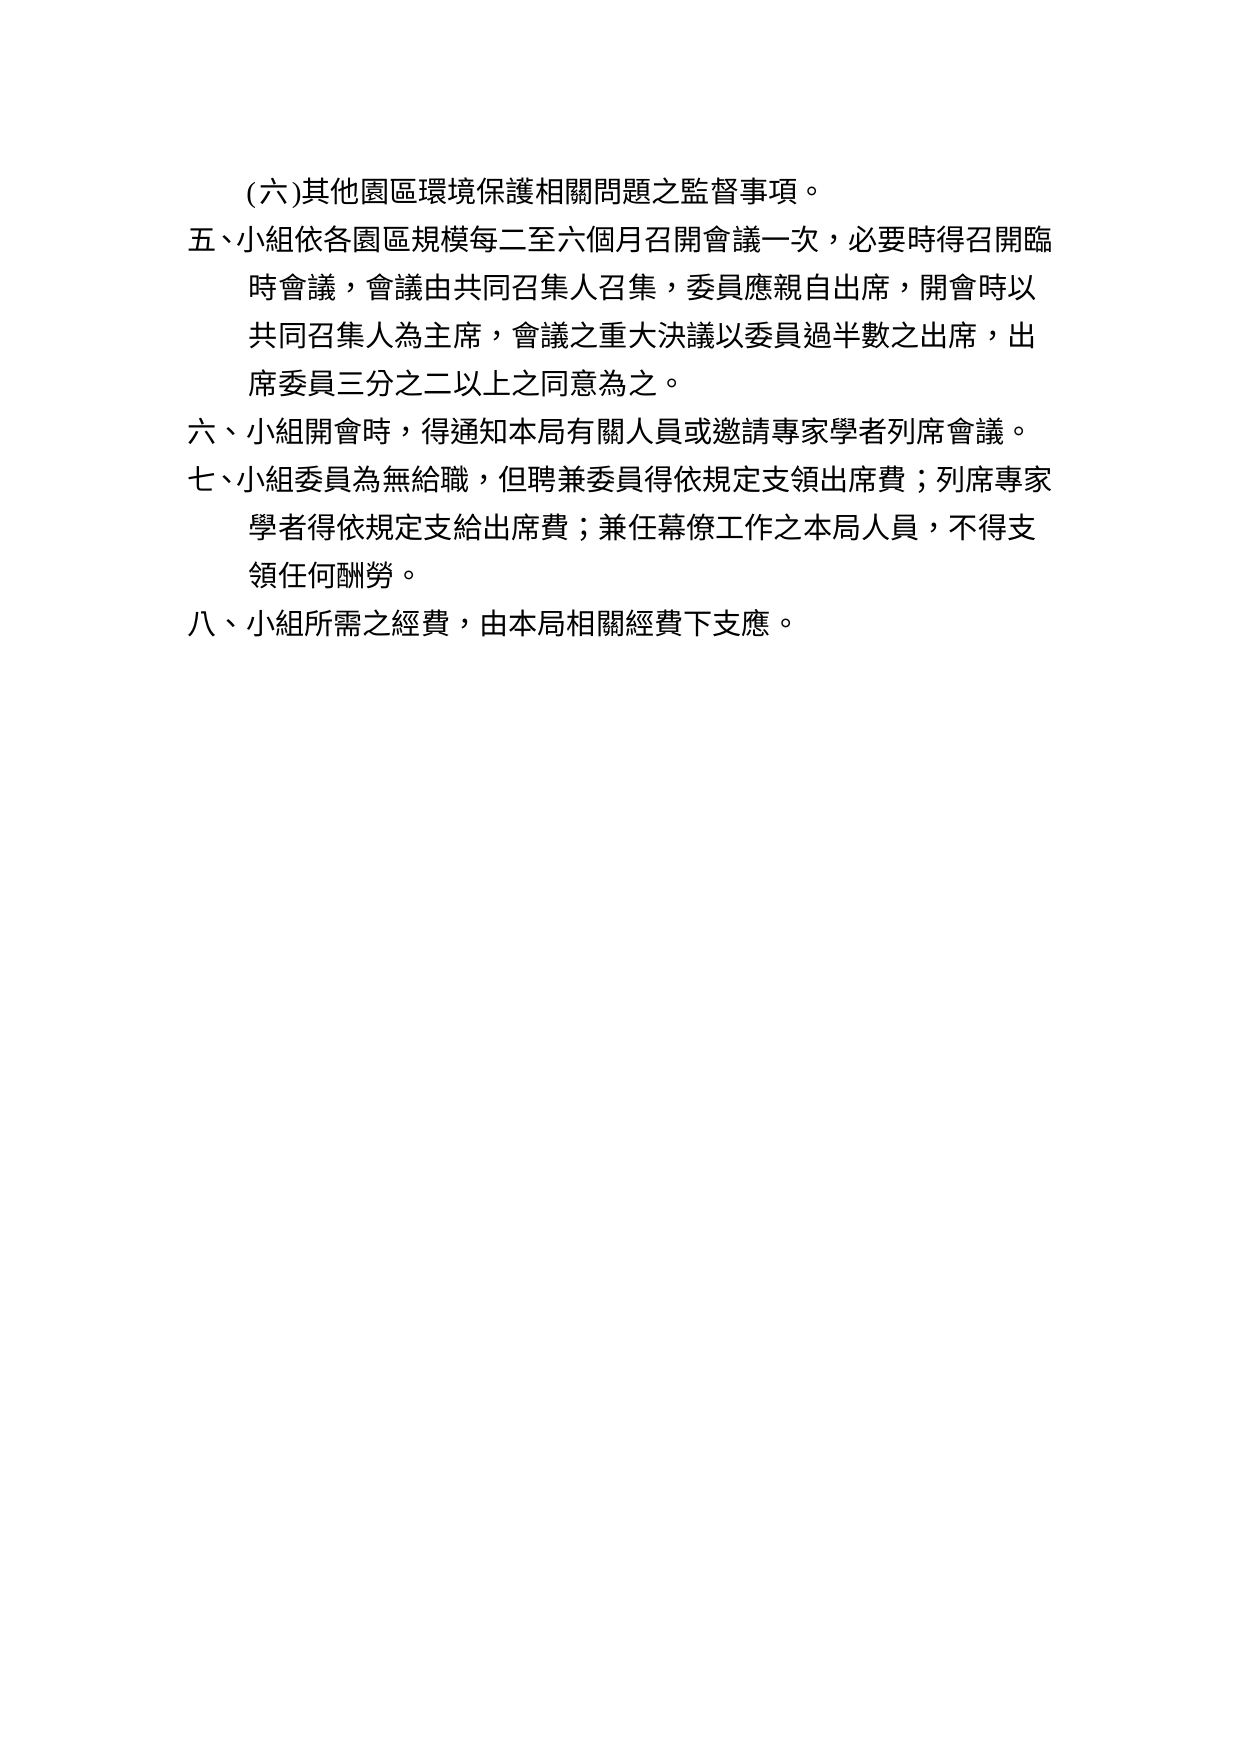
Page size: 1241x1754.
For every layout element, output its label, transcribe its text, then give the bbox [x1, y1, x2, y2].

text (六)其他園區環境保護相關問題之監督事項。 [187, 164, 1053, 212]
text 七、小組委員為無給職，但聘兼委員得依規定支領出席費；列席專家學者得依規定支給出席費；兼任幕僚工作之本局人員，不得支領任何酬勞。 [187, 452, 1053, 596]
text 八、小組所需之經費，由本局相關經費下支應。 [187, 596, 1053, 644]
text 六、小組開會時，得通知本局有關人員或邀請專家學者列席會議。 [187, 404, 1053, 452]
text 五、小組依各園區規模每二至六個月召開會議一次，必要時得召開臨時會議，會議由共同召集人召集，委員應親自出席，開會時以共同召集人為主席，會議之重大決議以委員過半數之出席，出席委員三分之二以上之同意為之。 [187, 212, 1053, 404]
